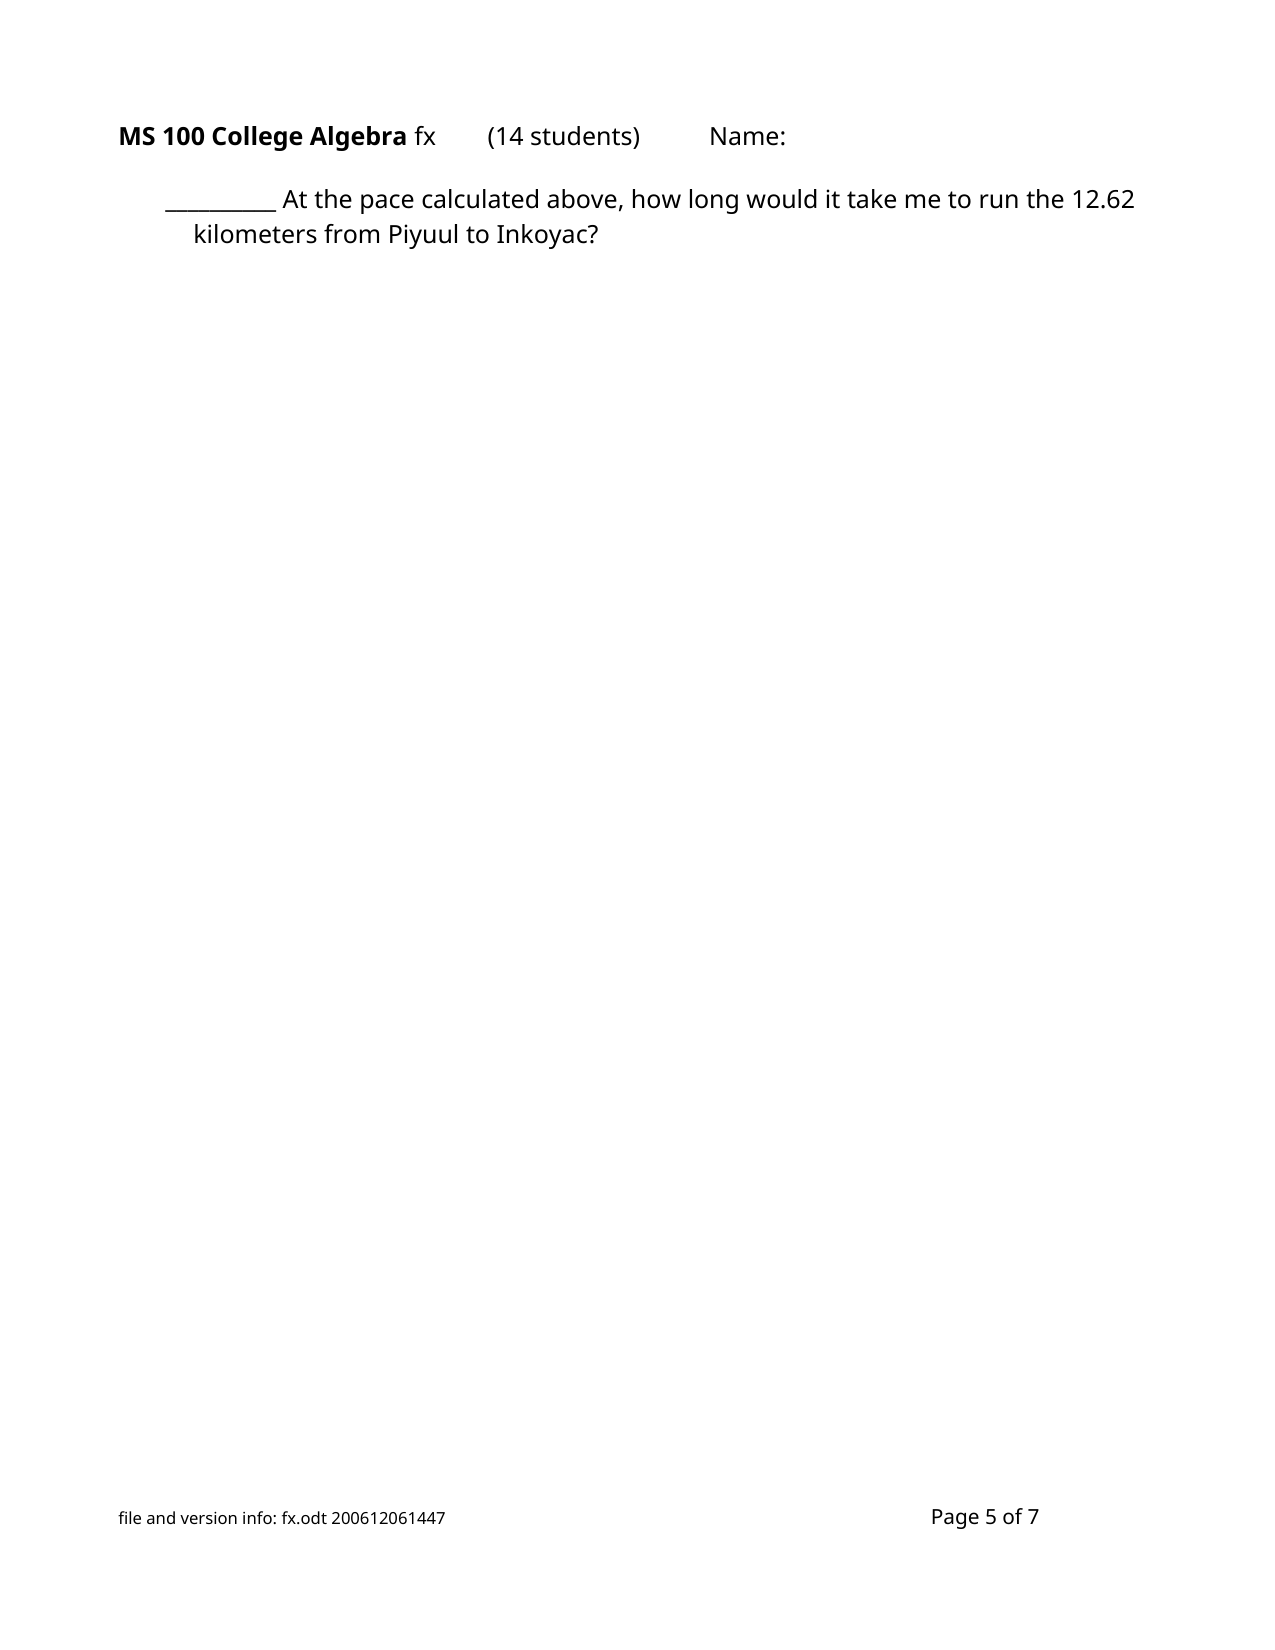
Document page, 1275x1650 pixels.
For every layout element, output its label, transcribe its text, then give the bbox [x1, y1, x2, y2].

text __________ At the pace calculated above, how long would it take me to run the 12.62 kilometers from Piyuul to Inkoyac? [159, 182, 1157, 250]
